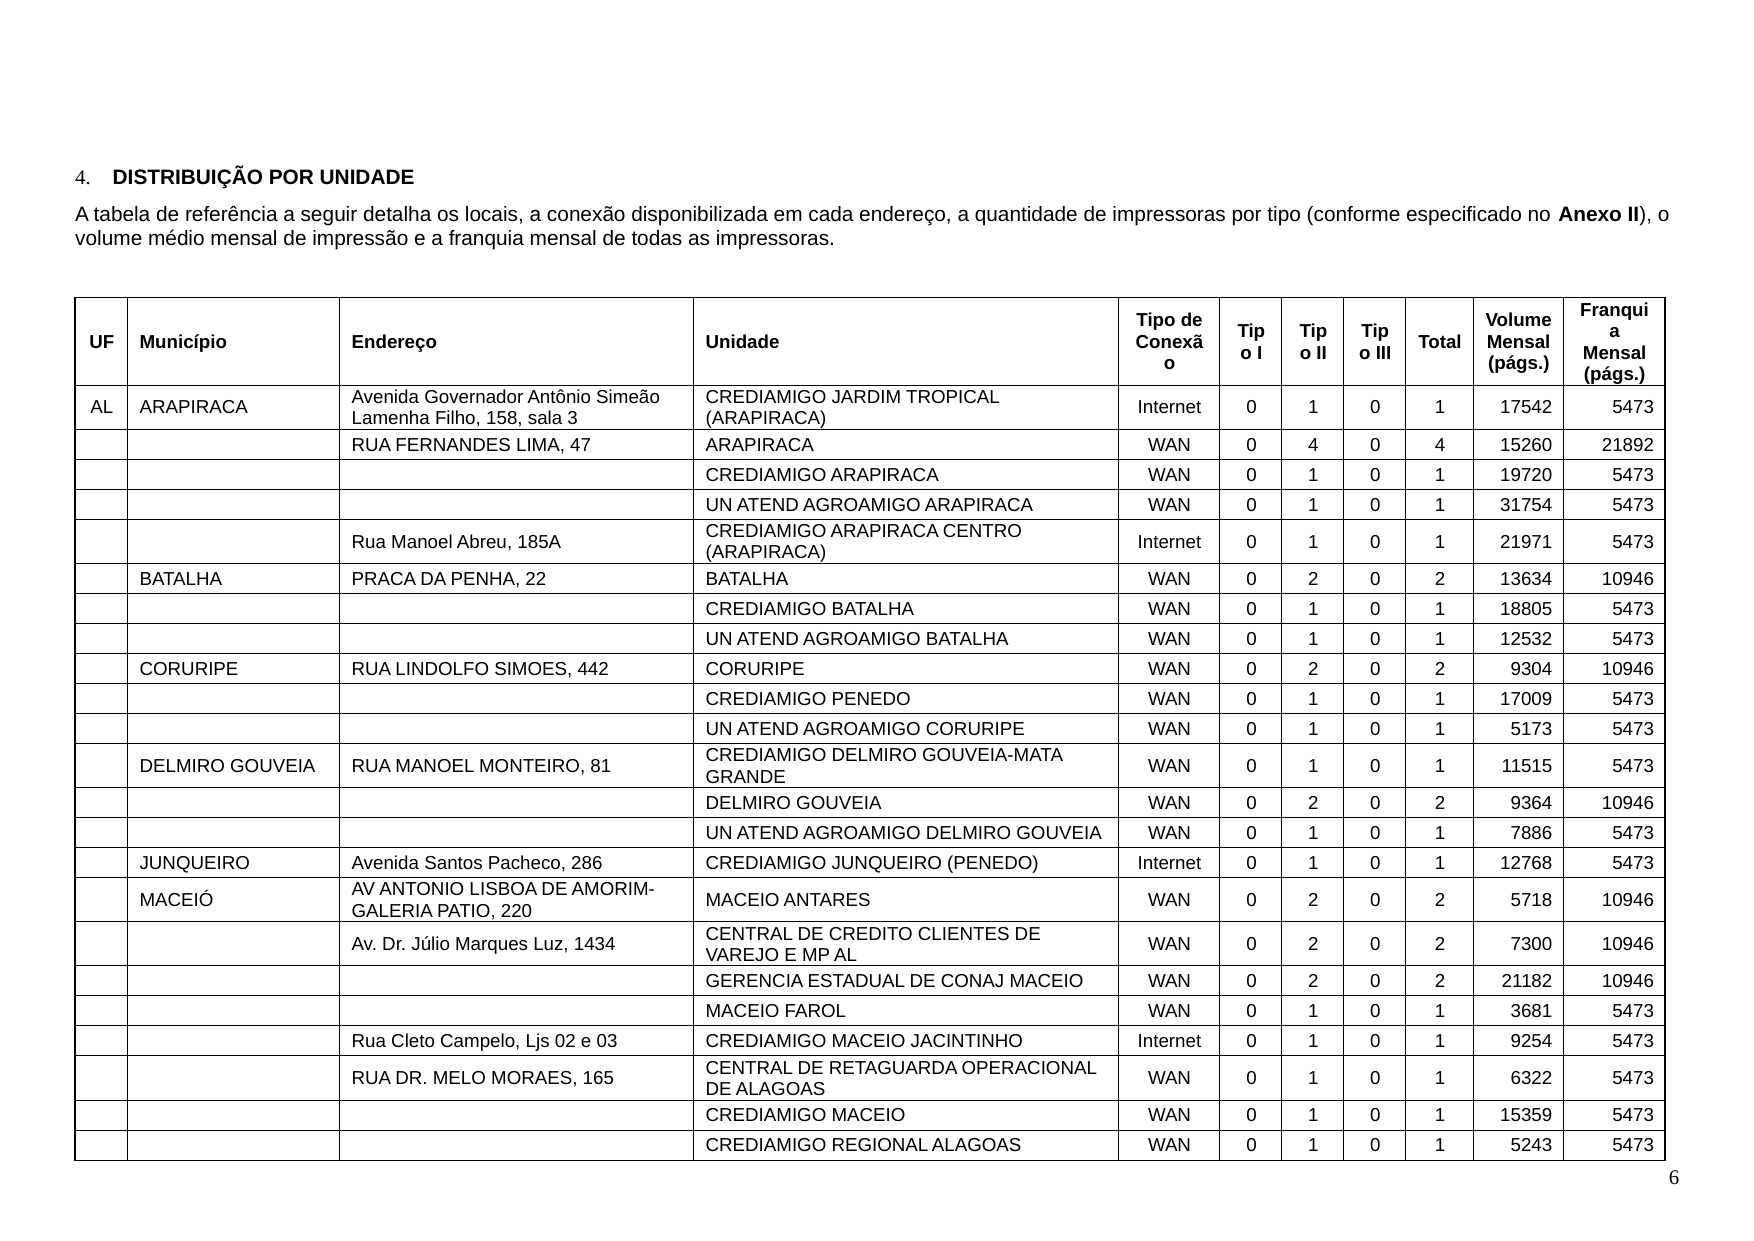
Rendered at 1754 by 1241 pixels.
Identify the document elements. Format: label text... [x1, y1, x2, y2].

table_cell WAN [1119, 654, 1219, 683]
table_cell 0 [1344, 386, 1405, 429]
table_cell CREDIAMIGO REGIONAL ALAGOAS [694, 1131, 1118, 1159]
table_cell CREDIAMIGO JARDIM TROPICAL (ARAPIRACA) [694, 386, 1118, 429]
table_cell 0 [1344, 460, 1405, 489]
table_cell Av. Dr. Júlio Marques Luz, 1434 [340, 922, 693, 965]
table_cell 1 [1282, 520, 1343, 563]
table_cell 2 [1406, 564, 1473, 593]
table_cell WAN [1119, 460, 1219, 489]
table_cell [340, 594, 693, 623]
table_cell 5243 [1474, 1131, 1563, 1159]
table_cell [340, 996, 693, 1025]
table_cell 0 [1220, 744, 1281, 787]
table_cell CORURIPE [128, 654, 339, 683]
table_cell 1 [1282, 684, 1343, 713]
table_cell 0 [1220, 818, 1281, 847]
table_cell 0 [1220, 996, 1281, 1025]
table_cell 0 [1220, 878, 1281, 921]
table_cell CREDIAMIGO PENEDO [694, 684, 1118, 713]
table_header Unidade [694, 298, 1118, 384]
table_cell 1 [1282, 386, 1343, 429]
table_cell WAN [1119, 878, 1219, 921]
table_cell 0 [1344, 788, 1405, 817]
table_cell MACEIÓ [128, 878, 339, 921]
table_cell [76, 490, 127, 519]
table_cell 1 [1406, 520, 1473, 563]
table_cell 0 [1344, 594, 1405, 623]
table_cell [76, 714, 127, 743]
table_cell 0 [1344, 520, 1405, 563]
table_cell 10946 [1564, 654, 1664, 683]
table_cell 0 [1344, 744, 1405, 787]
table_cell 0 [1220, 1056, 1281, 1099]
table_cell 0 [1220, 490, 1281, 519]
table_cell 0 [1344, 714, 1405, 743]
table_header Total [1406, 298, 1473, 384]
table_cell 4 [1282, 430, 1343, 459]
table_cell 0 [1344, 490, 1405, 519]
table_cell [76, 848, 127, 877]
table_cell 10946 [1564, 564, 1664, 593]
table_cell CREDIAMIGO MACEIO [694, 1101, 1118, 1129]
table_cell [76, 1056, 127, 1099]
table_cell WAN [1119, 966, 1219, 995]
table_cell 9364 [1474, 788, 1563, 817]
table_cell WAN [1119, 818, 1219, 847]
table_cell 1 [1406, 624, 1473, 653]
table_cell [76, 922, 127, 965]
table_cell 5473 [1564, 1056, 1664, 1099]
table_cell 10946 [1564, 966, 1664, 995]
table_cell [128, 460, 339, 489]
table_cell ARAPIRACA [694, 430, 1118, 459]
table_cell [128, 490, 339, 519]
table_cell [340, 684, 693, 713]
table_cell [128, 996, 339, 1025]
table_cell GERENCIA ESTADUAL DE CONAJ MACEIO [694, 966, 1118, 995]
table_cell [76, 878, 127, 921]
table_cell 21971 [1474, 520, 1563, 563]
table_cell 21892 [1564, 430, 1664, 459]
table_cell [76, 564, 127, 593]
table_header Tipo I [1220, 298, 1281, 384]
table_cell 2 [1282, 654, 1343, 683]
table_cell 12532 [1474, 624, 1563, 653]
table_cell 5473 [1564, 714, 1664, 743]
table_cell 15359 [1474, 1101, 1563, 1129]
table_cell Internet [1119, 1026, 1219, 1055]
table_cell Avenida Santos Pacheco, 286 [340, 848, 693, 877]
table_cell 1 [1406, 744, 1473, 787]
table_cell 0 [1220, 564, 1281, 593]
table_cell 0 [1344, 966, 1405, 995]
table_cell 2 [1282, 922, 1343, 965]
table_cell CREDIAMIGO ARAPIRACA CENTRO (ARAPIRACA) [694, 520, 1118, 563]
table_cell [340, 966, 693, 995]
table_cell [76, 818, 127, 847]
table_cell UN ATEND AGROAMIGO ARAPIRACA [694, 490, 1118, 519]
table_cell 4 [1406, 430, 1473, 459]
table_cell 0 [1220, 594, 1281, 623]
table_cell [340, 714, 693, 743]
table_cell UN ATEND AGROAMIGO CORURIPE [694, 714, 1118, 743]
table_cell [76, 1101, 127, 1129]
table_cell BATALHA [128, 564, 339, 593]
table_cell 12768 [1474, 848, 1563, 877]
table_header Tipo III [1344, 298, 1405, 384]
table_cell [76, 966, 127, 995]
table_cell [340, 1101, 693, 1129]
table_cell 1 [1282, 1056, 1343, 1099]
table_cell RUA LINDOLFO SIMOES, 442 [340, 654, 693, 683]
table_cell 11515 [1474, 744, 1563, 787]
table_cell [128, 1131, 339, 1159]
table_cell 2 [1282, 788, 1343, 817]
table_cell 1 [1282, 1131, 1343, 1159]
table_cell [76, 460, 127, 489]
table_cell 0 [1344, 922, 1405, 965]
table_cell [128, 624, 339, 653]
table_cell 5473 [1564, 1101, 1664, 1129]
table_cell DELMIRO GOUVEIA [128, 744, 339, 787]
table_cell WAN [1119, 430, 1219, 459]
table_cell 0 [1220, 430, 1281, 459]
table_cell 2 [1406, 878, 1473, 921]
table_cell [128, 1026, 339, 1055]
table_cell 15260 [1474, 430, 1563, 459]
table_cell [76, 430, 127, 459]
table_cell AV ANTONIO LISBOA DE AMORIM-GALERIA PATIO, 220 [340, 878, 693, 921]
table_header Município [128, 298, 339, 384]
table_cell 17542 [1474, 386, 1563, 429]
table_cell [76, 594, 127, 623]
table_cell [128, 1101, 339, 1129]
table_cell Avenida Governador Antônio Simeão Lamenha Filho, 158, sala 3 [340, 386, 693, 429]
table_cell 5473 [1564, 744, 1664, 787]
table_cell 0 [1344, 818, 1405, 847]
table_cell [128, 788, 339, 817]
table_cell BATALHA [694, 564, 1118, 593]
table_cell Internet [1119, 848, 1219, 877]
table_cell WAN [1119, 996, 1219, 1025]
table_cell 5718 [1474, 878, 1563, 921]
table_cell 31754 [1474, 490, 1563, 519]
table_cell 1 [1282, 744, 1343, 787]
table_cell [128, 818, 339, 847]
table_cell [340, 624, 693, 653]
table_cell DELMIRO GOUVEIA [694, 788, 1118, 817]
table_cell 5473 [1564, 1026, 1664, 1055]
table_cell [76, 788, 127, 817]
table_cell 10946 [1564, 878, 1664, 921]
table_cell 5473 [1564, 520, 1664, 563]
table_cell 1 [1406, 386, 1473, 429]
table_cell WAN [1119, 490, 1219, 519]
table_cell 1 [1406, 818, 1473, 847]
table_cell 1 [1282, 714, 1343, 743]
table_cell 5473 [1564, 848, 1664, 877]
table_cell [76, 996, 127, 1025]
table_cell 0 [1220, 654, 1281, 683]
table_cell 0 [1220, 520, 1281, 563]
table_cell CREDIAMIGO DELMIRO GOUVEIA-MATA GRANDE [694, 744, 1118, 787]
table_cell 0 [1344, 878, 1405, 921]
table_cell CENTRAL DE CREDITO CLIENTES DE VAREJO E MP AL [694, 922, 1118, 965]
table_cell [340, 788, 693, 817]
table_cell 7886 [1474, 818, 1563, 847]
table_cell 1 [1406, 714, 1473, 743]
table_cell 1 [1282, 1101, 1343, 1129]
table_cell [76, 1131, 127, 1159]
table_cell [76, 1026, 127, 1055]
table_cell 5473 [1564, 684, 1664, 713]
table_cell 1 [1282, 594, 1343, 623]
table_cell 0 [1344, 654, 1405, 683]
table_cell 0 [1220, 966, 1281, 995]
table_cell 0 [1220, 788, 1281, 817]
table_cell WAN [1119, 744, 1219, 787]
table_cell 0 [1220, 1026, 1281, 1055]
table_cell 0 [1344, 564, 1405, 593]
table_cell [340, 490, 693, 519]
table_cell 1 [1282, 818, 1343, 847]
table_cell 1 [1406, 684, 1473, 713]
table_cell ARAPIRACA [128, 386, 339, 429]
table_cell WAN [1119, 714, 1219, 743]
table_cell 2 [1282, 878, 1343, 921]
table_cell [128, 684, 339, 713]
table_cell CREDIAMIGO BATALHA [694, 594, 1118, 623]
table_cell [76, 624, 127, 653]
table_cell 1 [1282, 848, 1343, 877]
table_cell 5473 [1564, 818, 1664, 847]
table_cell [340, 1131, 693, 1159]
table_cell WAN [1119, 1056, 1219, 1099]
table_cell 9304 [1474, 654, 1563, 683]
table_cell Internet [1119, 386, 1219, 429]
table_header Volume Mensal (págs.) [1474, 298, 1563, 384]
table_header Tipo de Conexão [1119, 298, 1219, 384]
table_cell 5173 [1474, 714, 1563, 743]
table_cell 0 [1220, 1131, 1281, 1159]
table_cell WAN [1119, 594, 1219, 623]
table_cell 1 [1282, 490, 1343, 519]
table_cell 1 [1406, 996, 1473, 1025]
table_cell 7300 [1474, 922, 1563, 965]
table_cell WAN [1119, 1131, 1219, 1159]
table_cell 0 [1220, 714, 1281, 743]
text A tabela de referência a seguir detalha os locais, a conexão disponibilizada em cada endereço, a quantidade de impressoras por tipo (conforme especificado no Anexo II), o volume médio mensal de impressão e a franquia mensal de todas as impressoras. [75, 201, 1679, 249]
table_cell 0 [1344, 1056, 1405, 1099]
table_cell WAN [1119, 564, 1219, 593]
table_cell 5473 [1564, 624, 1664, 653]
table_header Endereço [340, 298, 693, 384]
table_cell [128, 430, 339, 459]
table_cell 0 [1344, 624, 1405, 653]
table_cell [128, 922, 339, 965]
table_cell 3681 [1474, 996, 1563, 1025]
table_cell WAN [1119, 922, 1219, 965]
table_cell WAN [1119, 684, 1219, 713]
table_cell 0 [1220, 848, 1281, 877]
table_cell 1 [1406, 1026, 1473, 1055]
table_cell 1 [1282, 996, 1343, 1025]
table_cell RUA FERNANDES LIMA, 47 [340, 430, 693, 459]
table_cell 0 [1344, 684, 1405, 713]
table_cell 10946 [1564, 922, 1664, 965]
table_cell 2 [1282, 564, 1343, 593]
table_cell [128, 594, 339, 623]
table_cell 17009 [1474, 684, 1563, 713]
table_cell 1 [1406, 460, 1473, 489]
table_cell 1 [1282, 624, 1343, 653]
table_cell 0 [1220, 624, 1281, 653]
table_cell [76, 520, 127, 563]
table_cell 1 [1406, 490, 1473, 519]
table_cell PRACA DA PENHA, 22 [340, 564, 693, 593]
table_cell WAN [1119, 624, 1219, 653]
table_cell MACEIO ANTARES [694, 878, 1118, 921]
table_cell 13634 [1474, 564, 1563, 593]
table_cell 0 [1220, 684, 1281, 713]
table_cell 5473 [1564, 996, 1664, 1025]
table_cell WAN [1119, 1101, 1219, 1129]
table_cell CREDIAMIGO MACEIO JACINTINHO [694, 1026, 1118, 1055]
table_cell [128, 714, 339, 743]
table_cell 5473 [1564, 594, 1664, 623]
table_cell 0 [1344, 430, 1405, 459]
table_cell 0 [1220, 922, 1281, 965]
table_cell 5473 [1564, 460, 1664, 489]
table_cell [76, 684, 127, 713]
table_cell 1 [1406, 1131, 1473, 1159]
table_header Tipo II [1282, 298, 1343, 384]
table_cell 0 [1344, 1131, 1405, 1159]
table_cell Rua Cleto Campelo, Ljs 02 e 03 [340, 1026, 693, 1055]
table_cell [76, 744, 127, 787]
table_cell 6322 [1474, 1056, 1563, 1099]
table_cell 2 [1406, 966, 1473, 995]
table_cell 1 [1406, 1056, 1473, 1099]
table_cell [340, 818, 693, 847]
table_cell 5473 [1564, 1131, 1664, 1159]
table_cell 21182 [1474, 966, 1563, 995]
table_cell 2 [1406, 788, 1473, 817]
table_cell UN ATEND AGROAMIGO BATALHA [694, 624, 1118, 653]
table_cell UN ATEND AGROAMIGO DELMIRO GOUVEIA [694, 818, 1118, 847]
list DISTRIBUIÇÃO POR UNIDADE [75, 165, 1679, 189]
table_cell CREDIAMIGO JUNQUEIRO (PENEDO) [694, 848, 1118, 877]
table_cell WAN [1119, 788, 1219, 817]
table_cell [128, 1056, 339, 1099]
table_cell 2 [1282, 966, 1343, 995]
table_cell 2 [1406, 654, 1473, 683]
table_cell 18805 [1474, 594, 1563, 623]
table_cell CREDIAMIGO ARAPIRACA [694, 460, 1118, 489]
table_cell 0 [1220, 1101, 1281, 1129]
table_cell 0 [1344, 996, 1405, 1025]
table_cell MACEIO FAROL [694, 996, 1118, 1025]
table_cell CENTRAL DE RETAGUARDA OPERACIONAL DE ALAGOAS [694, 1056, 1118, 1099]
table_cell [76, 654, 127, 683]
table_header UF [76, 298, 127, 384]
table_cell 1 [1282, 460, 1343, 489]
table_cell Rua Manoel Abreu, 185A [340, 520, 693, 563]
table_cell 1 [1406, 848, 1473, 877]
table_cell RUA MANOEL MONTEIRO, 81 [340, 744, 693, 787]
table_cell RUA DR. MELO MORAES, 165 [340, 1056, 693, 1099]
table_cell 0 [1220, 460, 1281, 489]
table_cell Internet [1119, 520, 1219, 563]
table_header Franquia Mensal (págs.) [1564, 298, 1664, 384]
table_cell 9254 [1474, 1026, 1563, 1055]
table_cell 10946 [1564, 788, 1664, 817]
table_cell 1 [1406, 1101, 1473, 1129]
table_cell 2 [1406, 922, 1473, 965]
table_cell JUNQUEIRO [128, 848, 339, 877]
table_cell [128, 966, 339, 995]
table_cell 0 [1344, 848, 1405, 877]
table_cell 19720 [1474, 460, 1563, 489]
table_cell AL [76, 386, 127, 429]
table_cell 5473 [1564, 386, 1664, 429]
table_cell CORURIPE [694, 654, 1118, 683]
table_cell 0 [1344, 1026, 1405, 1055]
table_cell 0 [1220, 386, 1281, 429]
table_cell 1 [1406, 594, 1473, 623]
table_cell [128, 520, 339, 563]
table_cell 1 [1282, 1026, 1343, 1055]
table_cell 0 [1344, 1101, 1405, 1129]
table_cell 5473 [1564, 490, 1664, 519]
table_cell [340, 460, 693, 489]
